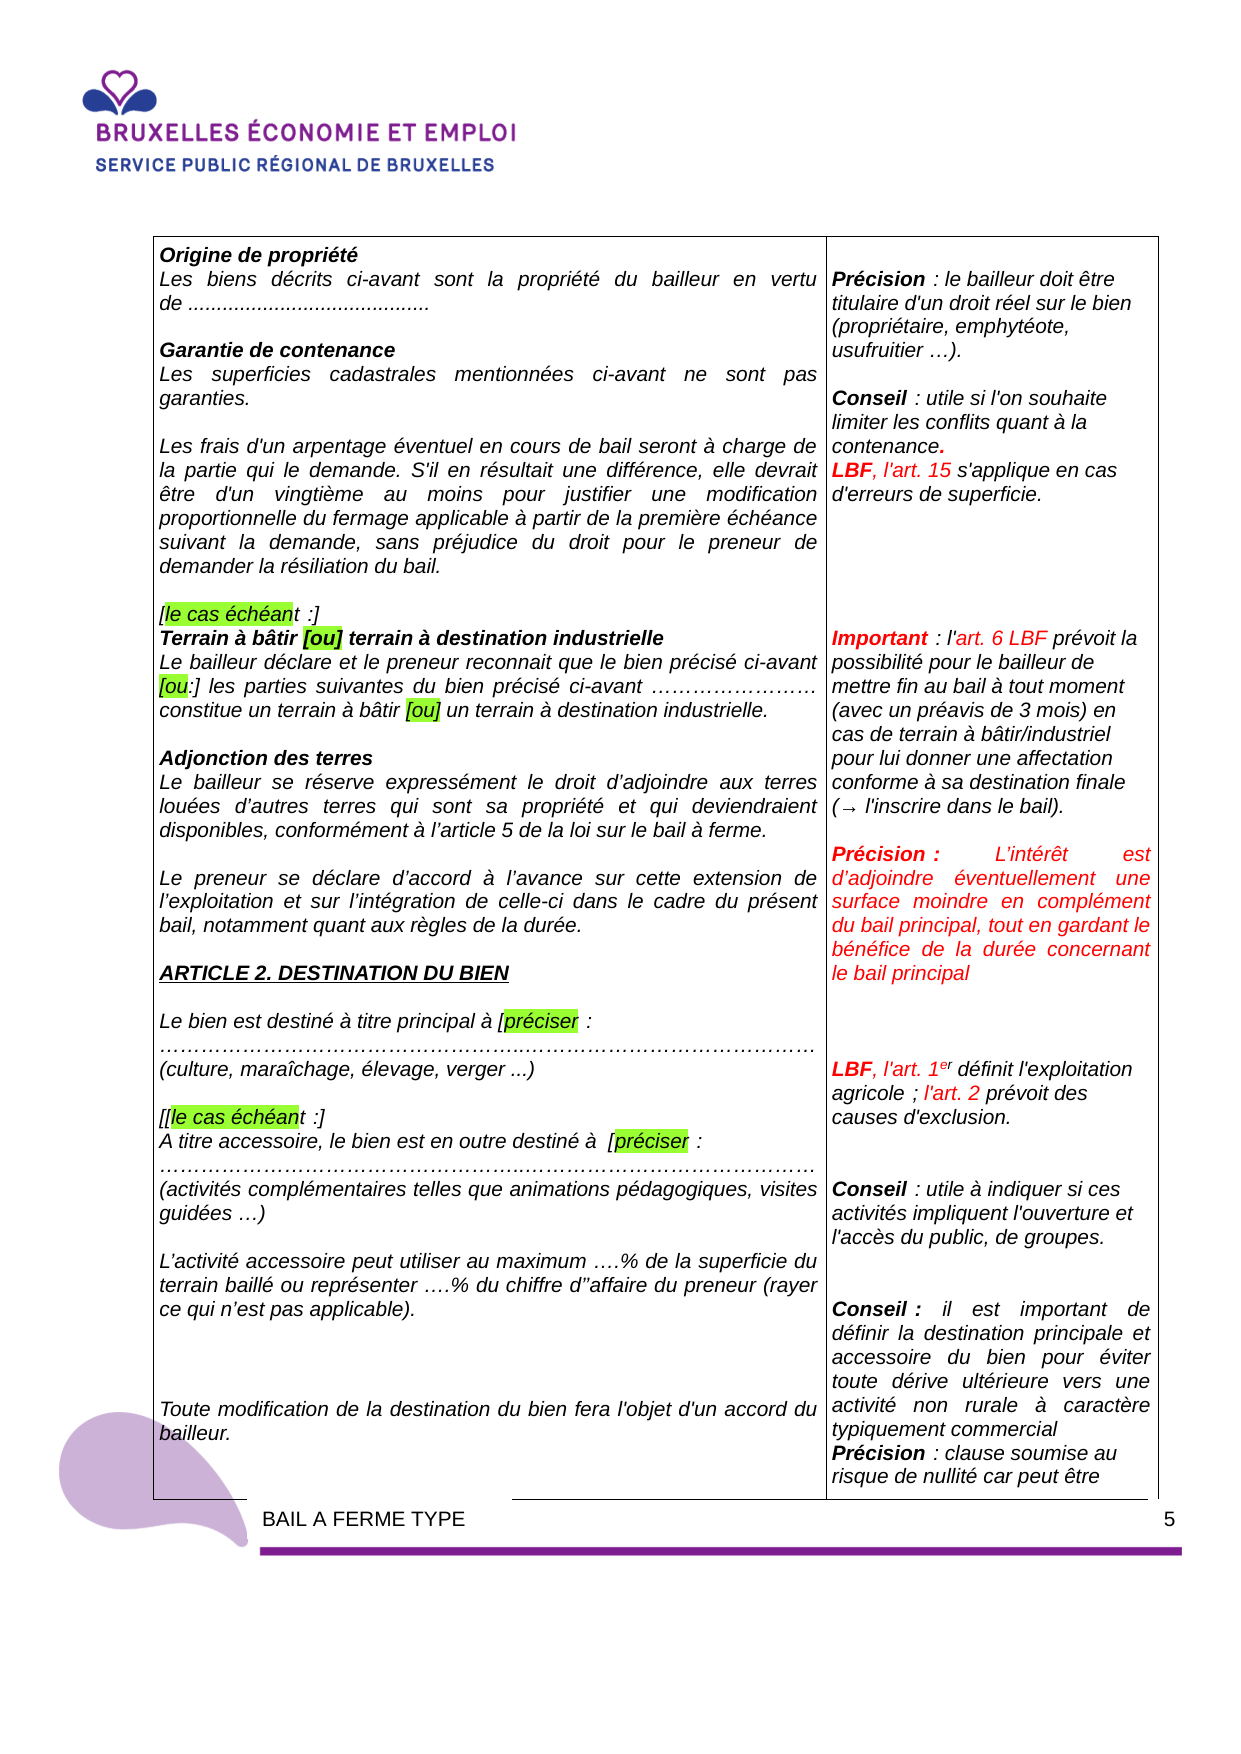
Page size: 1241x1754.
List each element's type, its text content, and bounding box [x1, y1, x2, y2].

table_header Précision : le bailleur doit être titulaire d'un droit réel sur le bien (propriétaire, emphytéote, usufruitier …). Conseil : utile si l'on souhaite limiter les conflits quant à la contenance. LBF, l'art. 15 s'applique en cas d'erreurs de superficie. Important : l'art. 6 LBF prévoit la possibilité pour le bailleur de mettre fin au bail à tout moment (avec un préavis de 3 mois) en cas de terrain à bâtir/industriel pour lui donner une affectation conforme à sa destination finale (→ l'inscrire dans le bail). Précision : L’intérêt est d’adjoindre éventuellement une surface moindre en complément du bail principal, tout en gardant le bénéfice de la durée concernant le bail principal LBF, l'art. 1er définit l'exploitation agricole ; l'art. 2 prévoit des causes d'exclusion. Conseil : utile à indiquer si ces activités impliquent l'ouverture et l'accès du public, de groupes. Conseil : il est important de définir la destination principale et accessoire du bien pour éviter toute dérive ultérieure vers une activité non rurale à caractère typiquement commercial Précision : clause soumise au risque de nullité car peut être [827, 237, 1158, 1499]
table_header Origine de propriété Les biens décrits ci-avant sont la propriété du bailleur en vertu de .......................................... Garantie de contenance Les superficies cadastrales mentionnées ci-avant ne sont pas garanties. Les frais d'un arpentage éventuel en cours de bail seront à charge de la partie qui le demande. S'il en résultait une différence, elle devrait être d'un vingtième au moins pour justifier une modification proportionnelle du fermage applicable à partir de la première échéance suivant la demande, sans préjudice du droit pour le preneur de demander la résiliation du bail. [le cas échéant :] Terrain à bâtir [ou] terrain à destination industrielle Le bailleur déclare et le preneur reconnait que le bien précisé ci-avant [ou:] les parties suivantes du bien précisé ci-avant ……………………constitue un terrain à bâtir [ou] un terrain à destination industrielle. Adjonction des terres Le bailleur se réserve expressément le droit d’adjoindre aux terres louées d’autres terres qui sont sa propriété et qui deviendraient disponibles, conformément à l’article 5 de la loi sur le bail à ferme. Le preneur se déclare d’accord à l’avance sur cette extension de l’exploitation et sur l’intégration de celle-ci dans le cadre du présent bail, notamment quant aux règles de la durée. ARTICLE 2. DESTINATION DU BIEN Le bien est destiné à titre principal à [préciser : ……………………………………………..…………………………………… (culture, maraîchage, élevage, verger ...) [[le cas échéant :] A titre accessoire, le bien est en outre destiné à [préciser : ……………………………………………..…………………………………… (activités complémentaires telles que animations pédagogiques, visites guidées …) L’activité accessoire peut utiliser au maximum ….% de la superficie du terrain baillé ou représenter ….% du chiffre d’’affaire du preneur (rayer ce qui n’est pas applicable). Toute modification de la destination du bien fera l'objet d'un accord du bailleur. [154, 237, 826, 1499]
